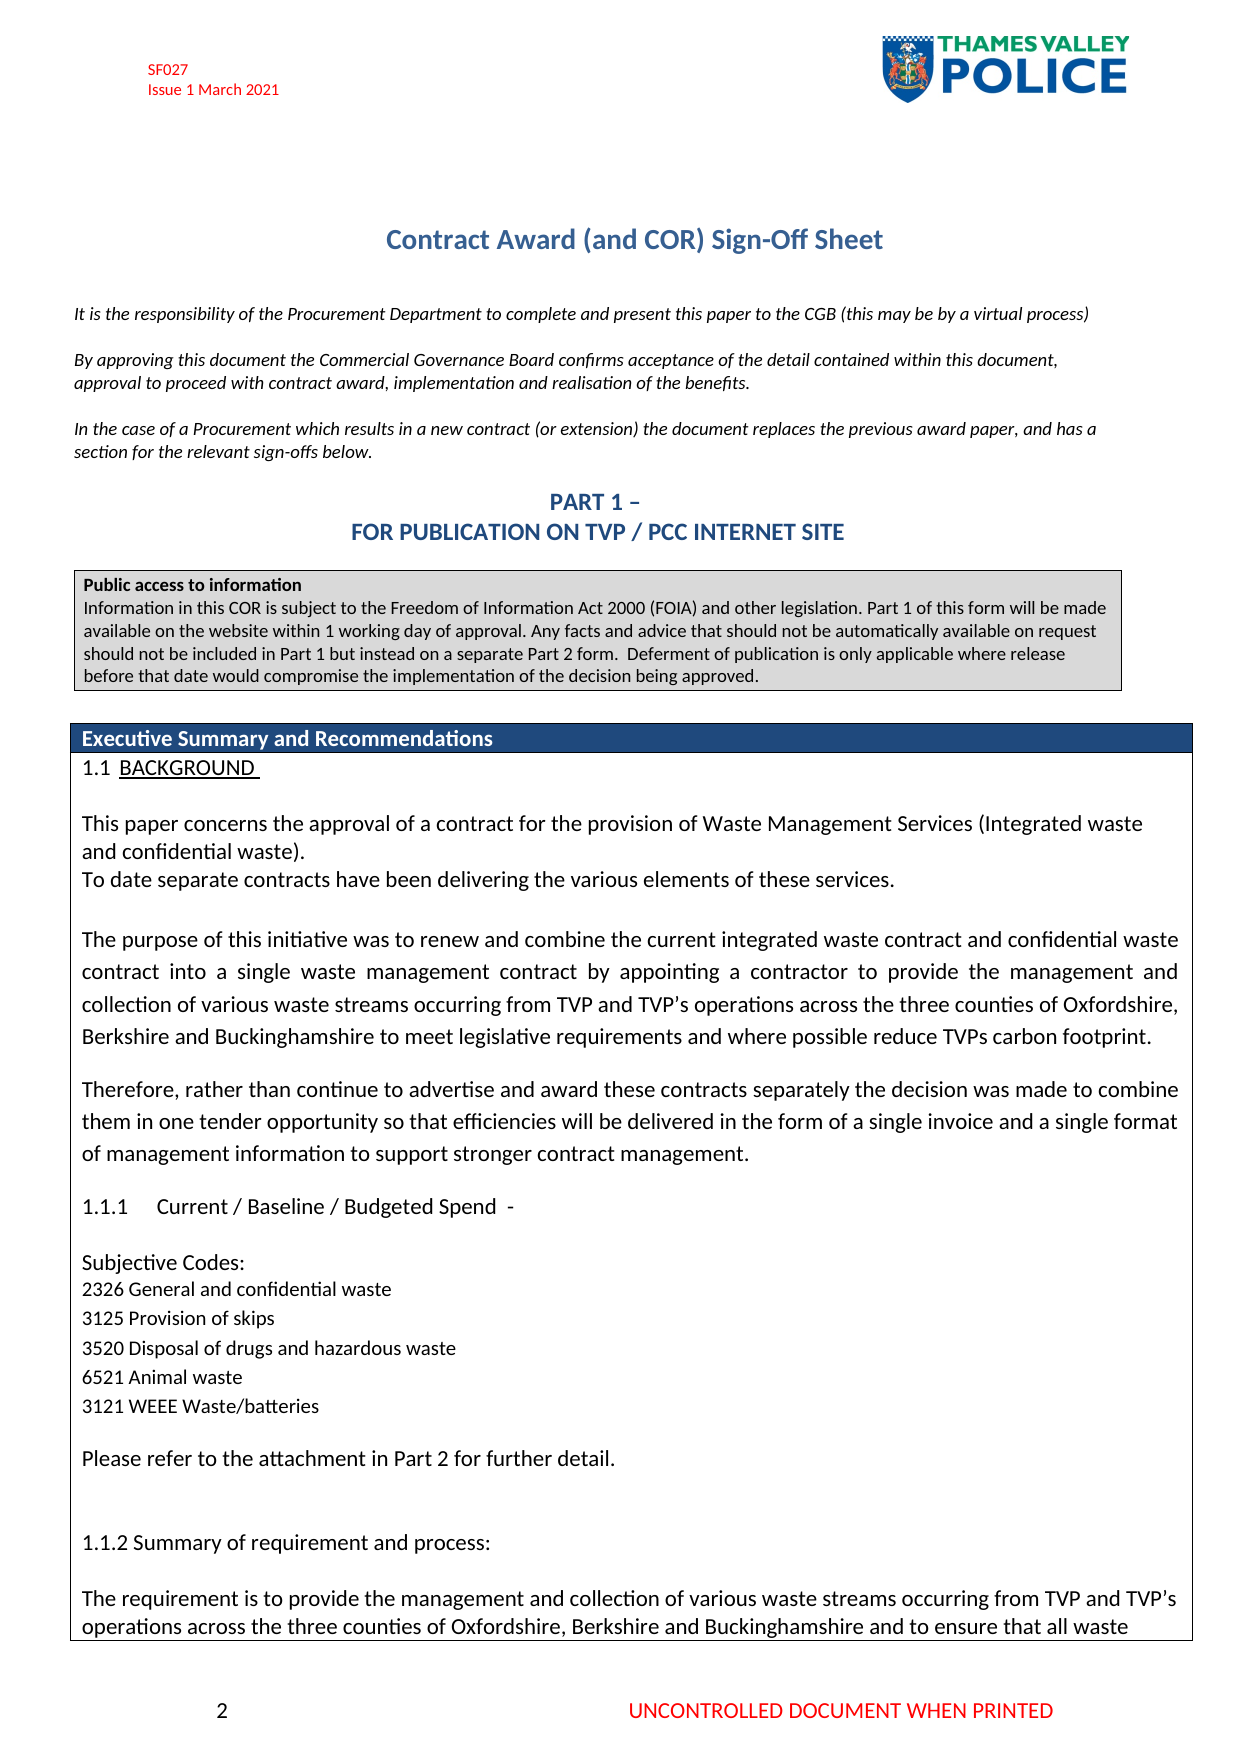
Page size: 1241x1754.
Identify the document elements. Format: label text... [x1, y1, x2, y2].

text By approving this document the Commercial Governance Board confirms acceptance of the detail contained within this document, approval to proceed with contract award, implementation and realisation of the benefits. [74, 348, 1122, 394]
subtitle Contract Award (and COR) Sign-Off Sheet [148, 221, 1122, 257]
table_cell BACKGROUND This paper concerns the approval of a contract for the provision of Waste Management Services (Integrated waste and confidential waste). To date separate contracts have been delivering the various elements of these services. The purpose of this initiative was to renew and combine the current integrated waste contract and confidential waste contract into a single waste management contract by appointing a contractor to provide the management and collection of various waste streams occurring from TVP and TVP’s operations across the three counties of Oxfordshire, Berkshire and Buckinghamshire to meet legislative requirements and where possible reduce TVPs carbon footprint. Therefore, rather than continue to advertise and award these contracts separately the decision was made to combine them in one tender opportunity so that efficiencies will be delivered in the form of a single invoice and a single format of management information to support stronger contract management. Current / Baseline / Budgeted Spend - Subjective Codes: 2326 General and confidential waste 3125 Provision of skips 3520 Disposal of drugs and hazardous waste 6521 Animal waste 3121 WEEE Waste/batteries Please refer to the attachment in Part 2 for further detail. 1.1.2 Summary of requirement and process: The requirement is to provide the management and collection of various waste streams occurring from TVP and TVP’s operations across the three counties of Oxfordshire, Berkshire and Buckinghamshire and to ensure that all waste [71, 753, 1192, 1640]
text It is the responsibility of the Procurement Department to complete and present this paper to the CGB (this may be by a virtual process) [74, 303, 1122, 326]
text Part 1 – For publication on TVP / PCC Internet Site [74, 486, 1122, 547]
text Public access to information Information in this COR is subject to the Freedom of Information Act 2000 (FOIA) and other legislation. Part 1 of this form will be made available on the website within 1 working day of approval. Any facts and advice that should not be automatically available on request should not be included in Part 1 but instead on a separate Part 2 form. Deferment of publication is only applicable where release before that date would compromise the implementation of the decision being approved. [75, 571, 1121, 690]
table_header Executive Summary and Recommendations [71, 724, 1192, 752]
text In the case of a Procurement which results in a new contract (or extension) the document replaces the previous award paper, and has a section for the relevant sign-offs below. [74, 394, 1122, 463]
